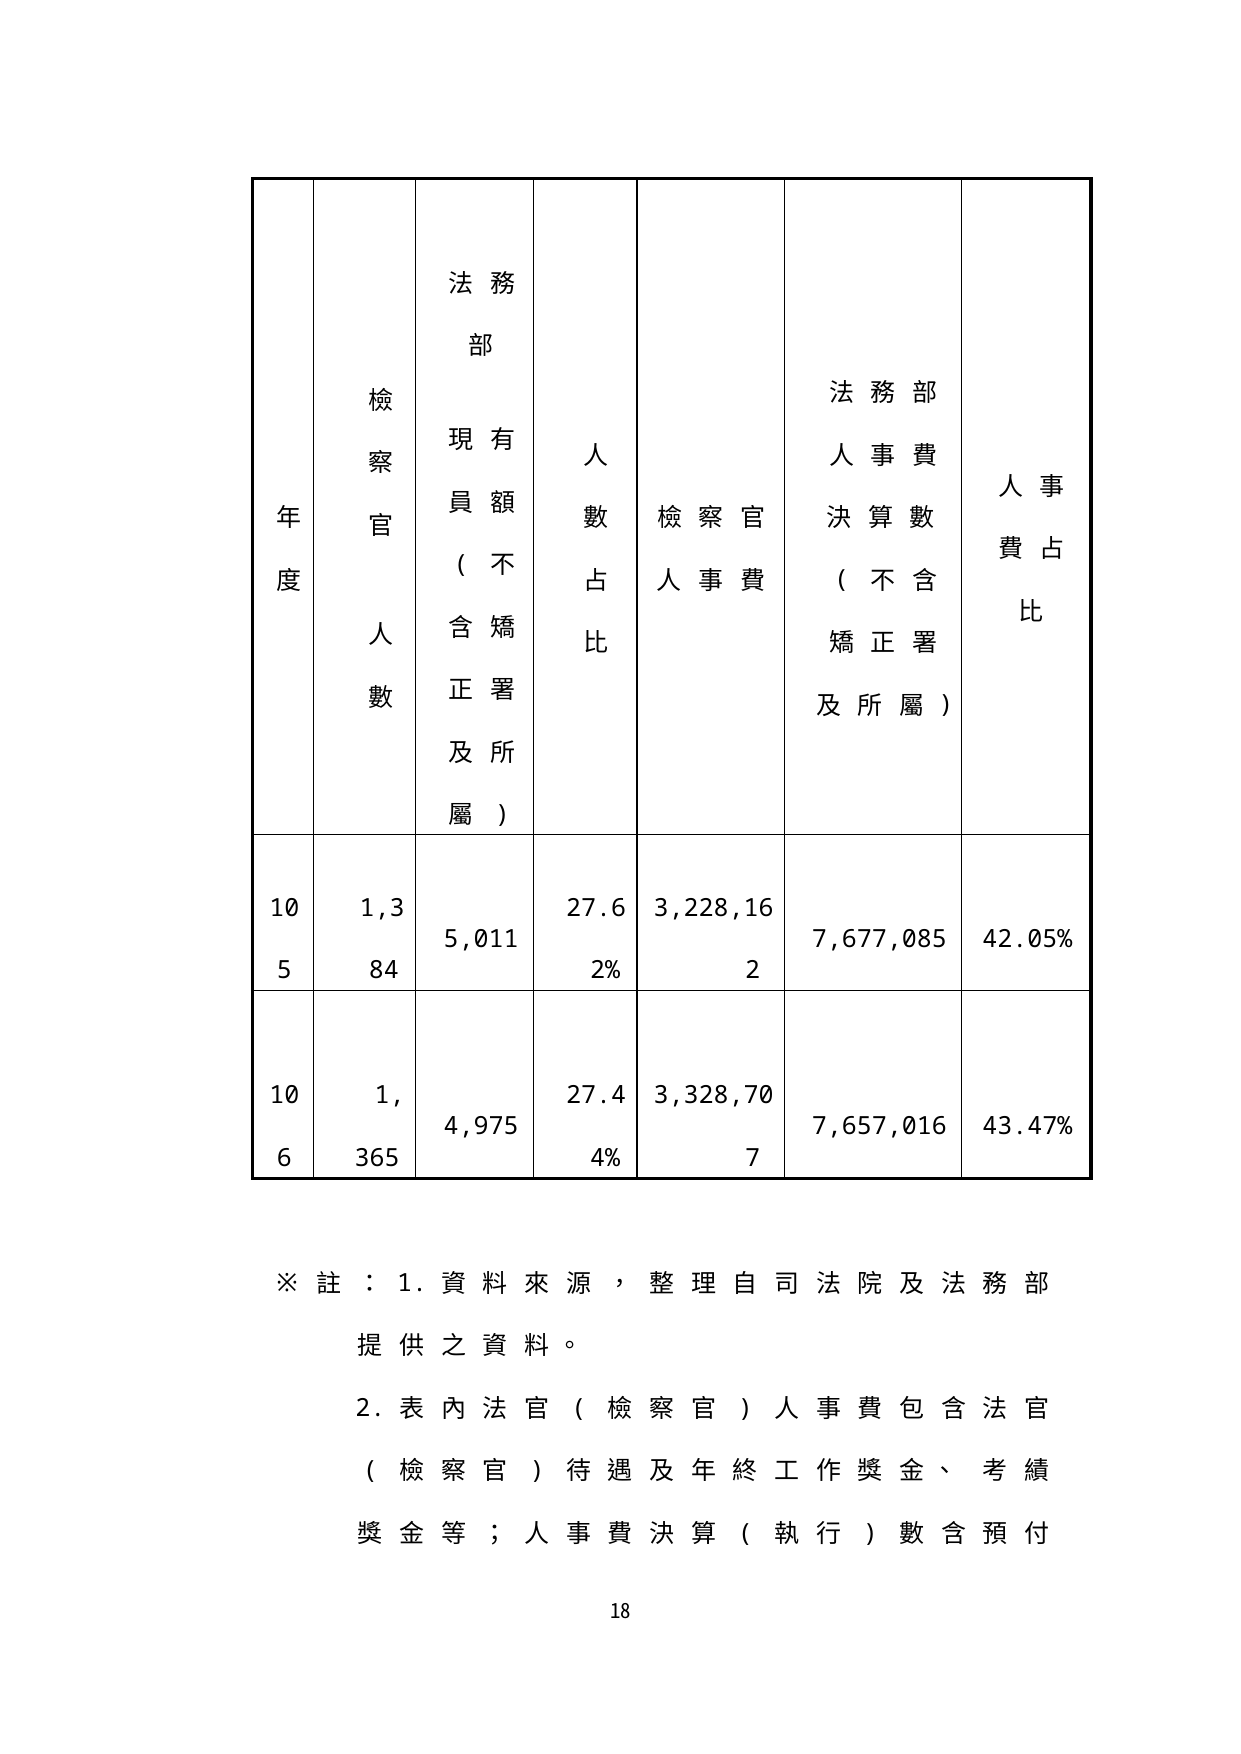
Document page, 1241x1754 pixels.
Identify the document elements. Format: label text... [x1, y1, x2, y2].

table_header 年度 [254, 180, 313, 833]
text 2.表內法官(檢察官)人事費包含法官(檢察官)待遇及年終工作獎金、考績獎金等；人事費決算(執行)數含預付 [318, 1365, 1058, 1552]
table_cell 7,677,085 [785, 835, 961, 990]
table_cell 27.62% [534, 835, 636, 990]
table_header 人事費占比 [962, 180, 1089, 833]
table_cell 7,657,016 [785, 991, 961, 1177]
table_cell 4,975 [416, 991, 533, 1177]
table_header 檢察官 人數 [314, 180, 415, 833]
table_cell 1,365 [314, 991, 415, 1177]
table_cell 3,228,162 [638, 835, 784, 990]
table_cell 106 [254, 991, 313, 1177]
table_cell 1,384 [314, 835, 415, 990]
table_header 法務部人事費決算數(不含矯正署及所屬) [785, 180, 961, 833]
table_cell 43.47% [962, 991, 1089, 1177]
table_cell 105 [254, 835, 313, 990]
table_cell 42.05% [962, 835, 1089, 990]
table_cell 3,328,707 [638, 991, 784, 1177]
text ※註：1.資料來源，整理自司法院及法務部提供之資料。 [242, 1240, 1058, 1365]
table_header 檢察官人事費 [638, 180, 784, 833]
table_cell 5,011 [416, 835, 533, 990]
table_cell 27.44% [534, 991, 636, 1177]
table_header 人數占比 [534, 180, 636, 833]
table_header 法務部 現有員額(不含矯正署及所屬) [416, 180, 533, 833]
